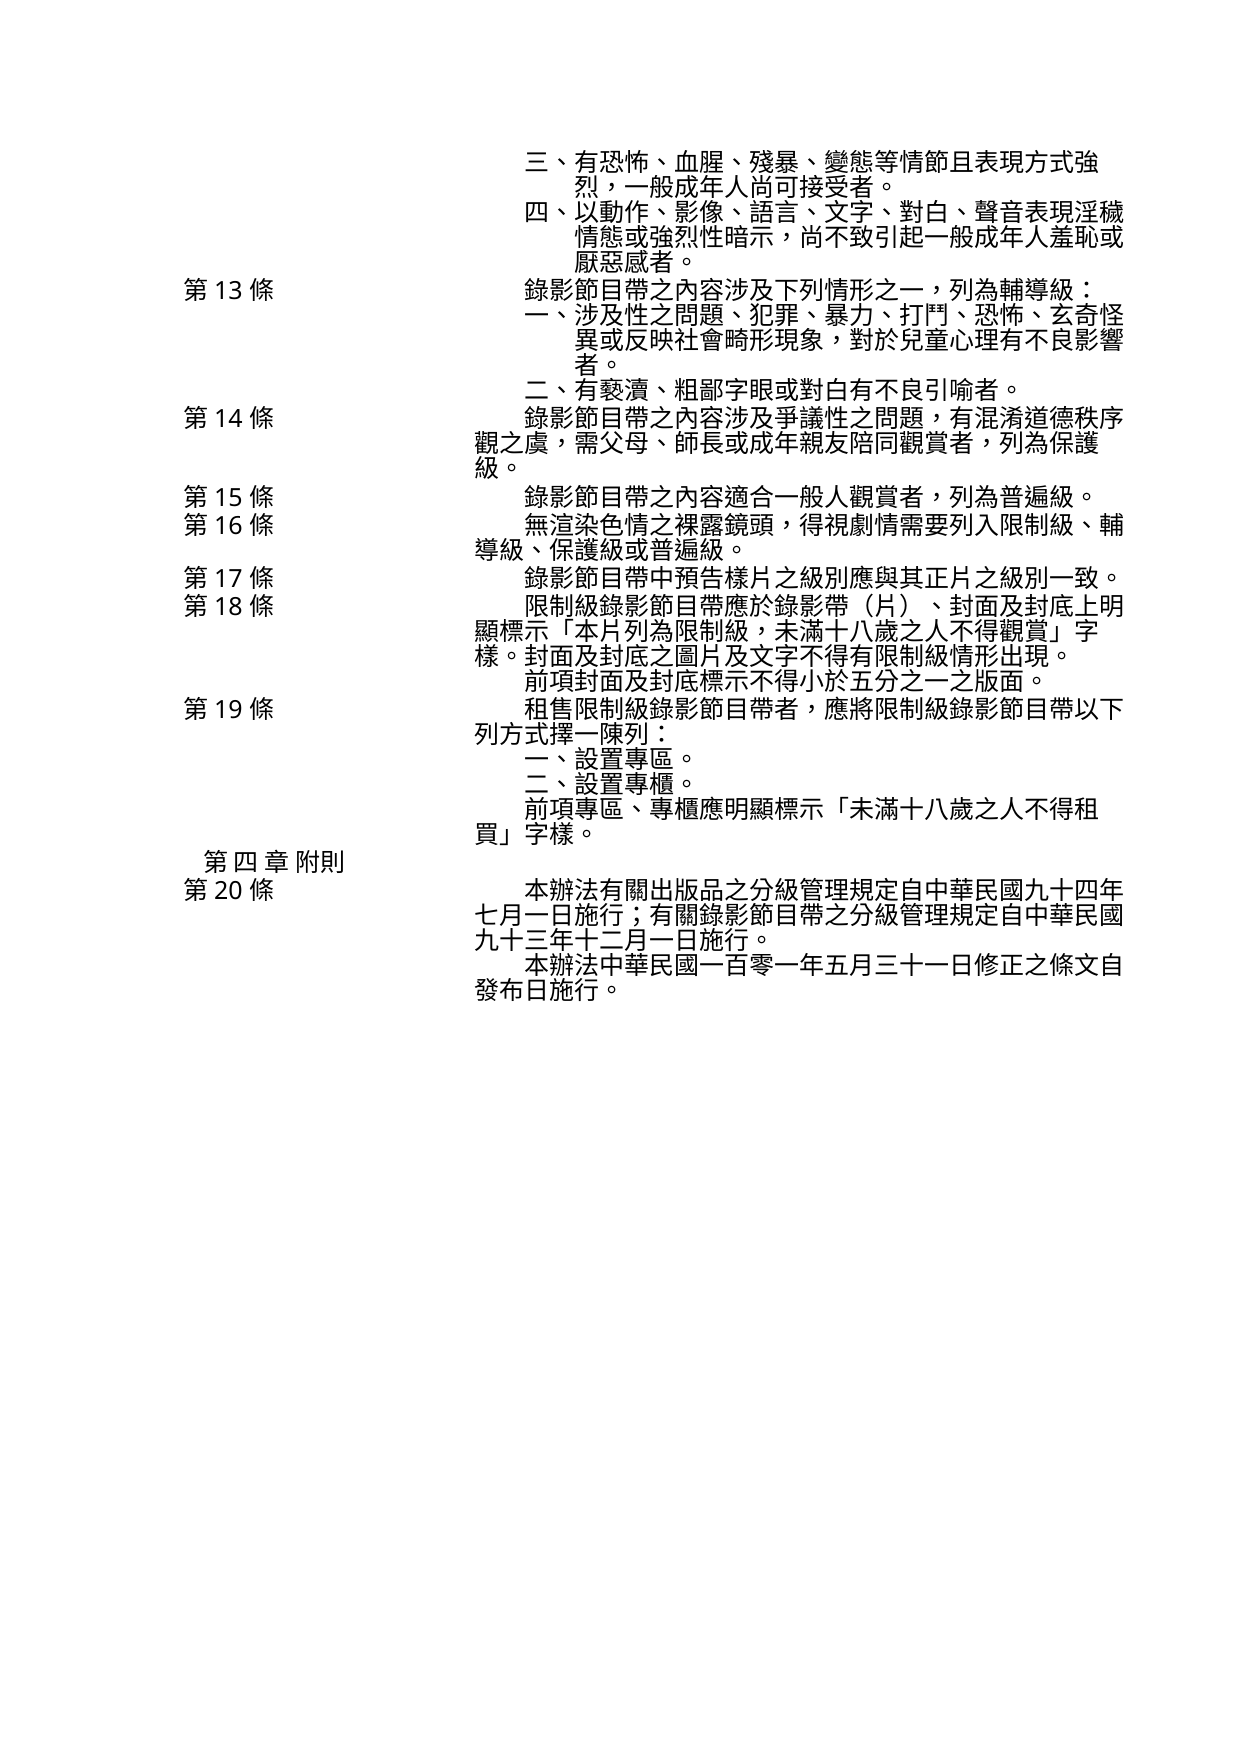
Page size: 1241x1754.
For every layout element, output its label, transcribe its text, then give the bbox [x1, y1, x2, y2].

table_cell 第 18 條 [182, 594, 473, 697]
table_cell [182, 150, 473, 278]
table_cell 三、有恐怖、血腥、殘暴、變態等情節且表現方式強烈，一般成年人尚可接受者。 四、以動作、影像、語言、文字、對白、聲音表現淫穢情態或強烈性暗示，尚不致引起一般成年人羞恥或厭惡感者。 [473, 150, 1127, 278]
table_cell 錄影節目帶中預告樣片之級別應與其正片之級別一致。 [473, 566, 1127, 594]
table_cell 第 17 條 [182, 566, 473, 594]
table_cell 無渲染色情之裸露鏡頭，得視劇情需要列入限制級、輔導級、保護級或普遍級。 [473, 513, 1127, 566]
table_cell 錄影節目帶之內容涉及爭議性之問題，有混淆道德秩序觀之虞，需父母、師長或成年親友陪同觀賞者，列為保護級。 [473, 406, 1127, 484]
table_cell 本辦法有關出版品之分級管理規定自中華民國九十四年七月一日施行；有關錄影節目帶之分級管理規定自中華民國九十三年十二月一日施行。 本辦法中華民國一百零一年五月三十一日修正之條文自發布日施行。 [473, 878, 1127, 1006]
table_cell 第 19 條 [182, 697, 473, 850]
table_cell 第 20 條 [182, 878, 473, 1006]
table_cell 錄影節目帶之內容涉及下列情形之一，列為輔導級： 一、涉及性之問題、犯罪、暴力、打鬥、恐怖、玄奇怪異或反映社會畸形現象，對於兒童心理有不良影響者。 二、有褻瀆、粗鄙字眼或對白有不良引喻者。 [473, 278, 1127, 406]
table_cell 錄影節目帶之內容適合一般人觀賞者，列為普遍級。 [473, 484, 1127, 512]
table_cell 第 13 條 [182, 278, 473, 406]
table_cell 第 14 條 [182, 406, 473, 484]
table_cell 第 四 章 附則 [182, 850, 1127, 878]
table_cell 第 16 條 [182, 513, 473, 566]
table_cell 租售限制級錄影節目帶者，應將限制級錄影節目帶以下列方式擇一陳列： 一、設置專區。 二、設置專櫃。 前項專區、專櫃應明顯標示「未滿十八歲之人不得租買」字樣。 [473, 697, 1127, 850]
table_cell 限制級錄影節目帶應於錄影帶（片）、封面及封底上明顯標示「本片列為限制級，未滿十八歲之人不得觀賞」字樣。封面及封底之圖片及文字不得有限制級情形出現。 前項封面及封底標示不得小於五分之一之版面。 [473, 594, 1127, 697]
table_cell 第 15 條 [182, 484, 473, 512]
